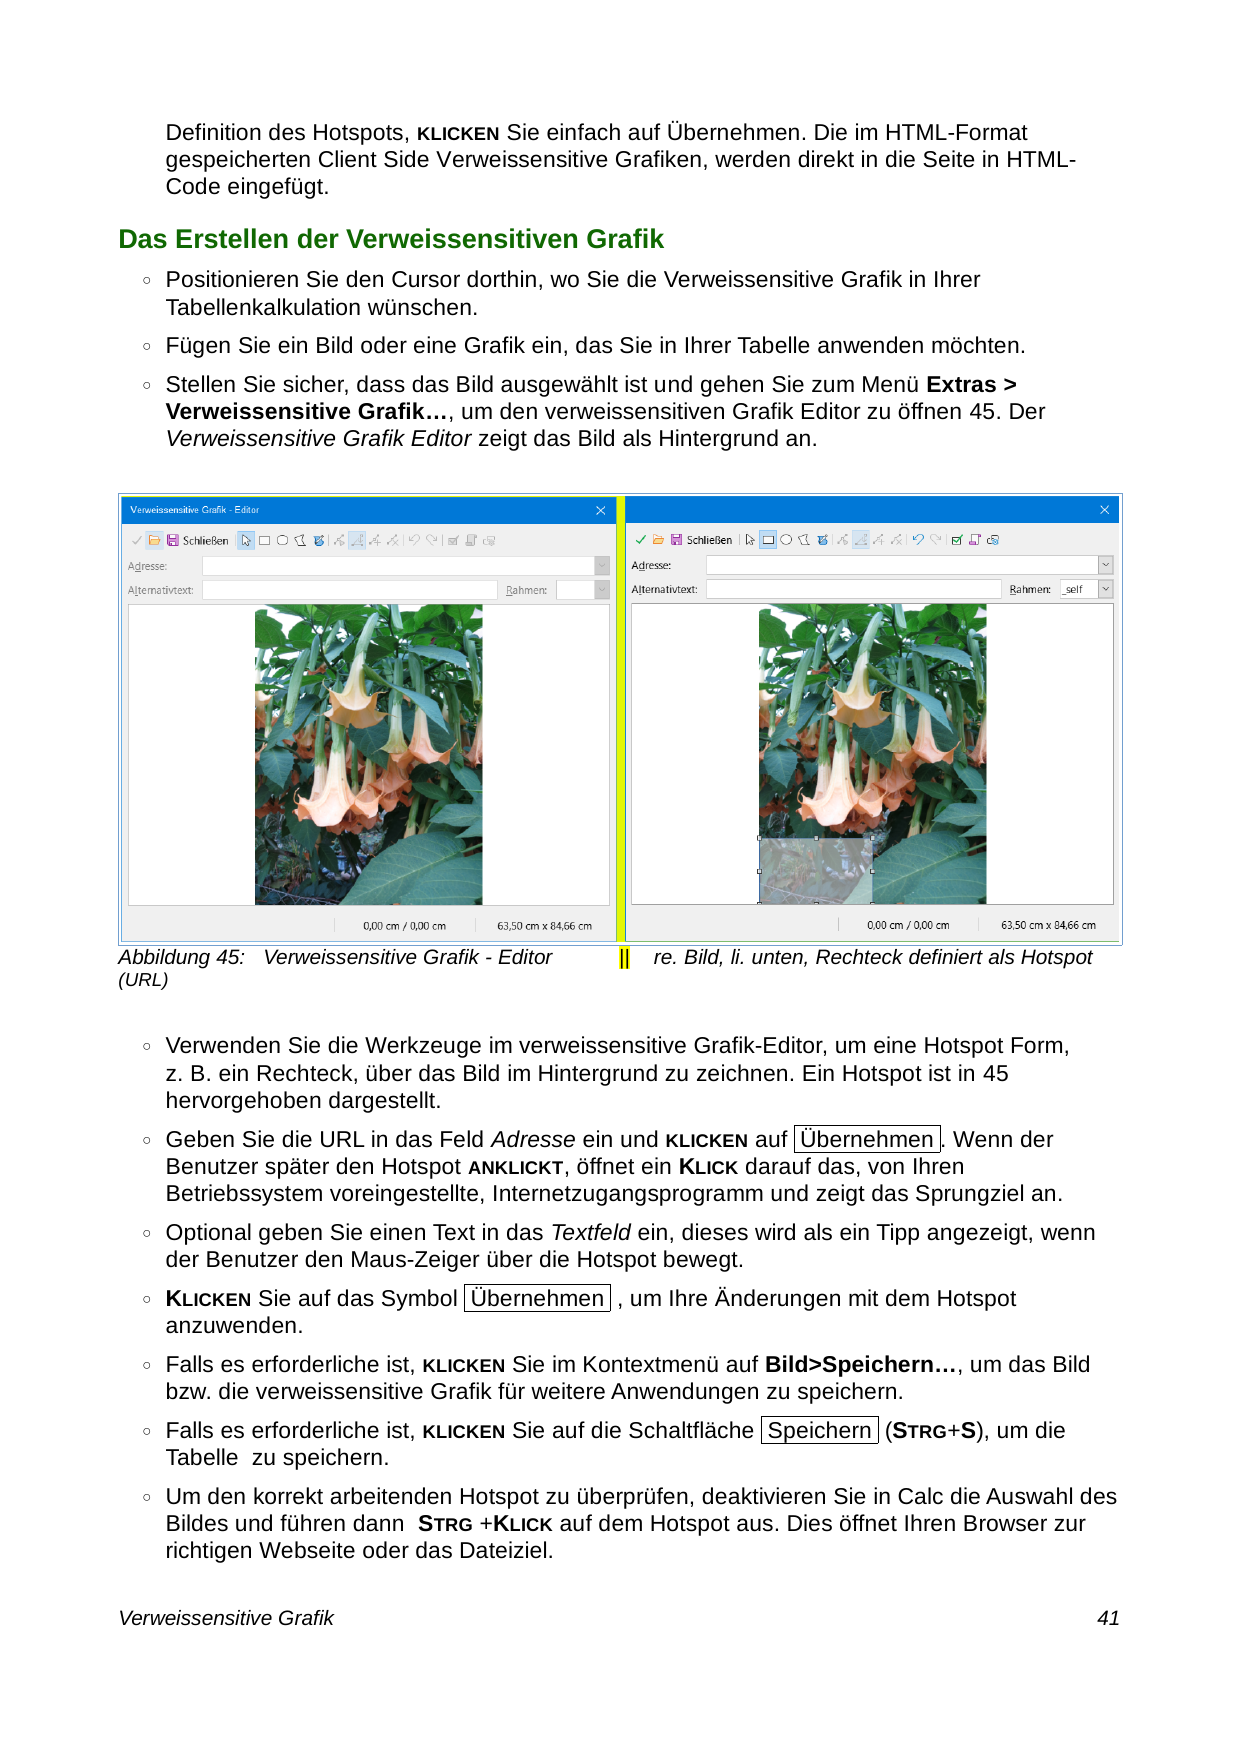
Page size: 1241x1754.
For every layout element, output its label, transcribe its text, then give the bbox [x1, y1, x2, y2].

picture [121, 496, 1119, 942]
list Optional geben Sie einen Text in das Textfeld ein, dieses wird als ein Tipp angezeigt, wenn der Benutzer den Maus-Zeiger über die Hotspot bewegt. [142, 1218, 1122, 1272]
list Verwenden Sie die Werkzeuge im verweissensitive Grafik-Editor, um eine Hotspot Form, z. B. ein Rechteck, über das Bild im Hintergrund zu zeichnen. Ein Hotspot ist in Abbildung 45 hervorgehoben dargestellt. [142, 1032, 1122, 1113]
list Stellen Sie sicher, dass das Bild ausgewählt ist und gehen Sie zum Menü Extras > Verweissensitive Grafik…, um den verweissensitiven Grafik Editor zu öffnen Abbildung 45. Der Verweissensitive Grafik Editor zeigt das Bild als Hintergrund an. [142, 371, 1122, 452]
list Positionieren Sie den Cursor dorthin, wo Sie die Verweissensitive Grafik in Ihrer Tabellenkalkulation wünschen. [142, 266, 1122, 320]
list Wenn Sie die verweissensitive Grafik speichern, wählen Sie den Dateityp SIP, Abbildung 44. Dieses Format speichert die verweissensitive Grafik direkt in einem Format, welches zu jedem aktiven Bild werden kann. Wenn Sie jedoch die verweissensitive Grafik nur auf dem aktuellen Bild oder Textrahmen anwenden möchten, müssen Sie diese nicht in irgendeinem Spezialformat zusätzlich speichern. Nach der Definition des Hotspots, klicken Sie einfach auf Übernehmen. Die im HTML-Format gespeicherten Client Side Verweissensitive Grafiken, werden direkt in die Seite in HTML-Code eingefügt. [142, 118, 1122, 199]
list Um den korrekt arbeitenden Hotspot zu überprüfen, deaktivieren Sie in Calc die Auswahl des Bildes und führen dann Strg +Klick auf dem Hotspot aus. Dies öffnet Ihren Browser zur richtigen Webseite oder das Dateiziel. [142, 1482, 1122, 1563]
list Klicken Sie auf das Symbol Übernehmen , um Ihre Änderungen mit dem Hotspot anzuwenden. [142, 1284, 1122, 1338]
list Fügen Sie ein Bild oder eine Grafik ein, das Sie in Ihrer Tabelle anwenden möchten. [142, 332, 1122, 359]
list Falls es erforderliche ist, klicken Sie auf die Schaltfläche Speichern (Strg+S), um die Tabelle zu speichern. [142, 1416, 1122, 1470]
list Falls es erforderliche ist, klicken Sie im Kontextmenü auf Bild>Speichern…, um das Bild bzw. die verweissensitive Grafik für weitere Anwendungen zu speichern. [142, 1350, 1122, 1404]
text [119, 494, 1122, 945]
text Abbildung 45: Verweissensitive Grafik - Editor || re. Bild, li. unten, Rechteck definiert als Hotspot (URL) [118, 946, 1122, 991]
list Geben Sie die URL in das Feld Adresse ein und klicken auf Übernehmen. Wenn der Benutzer später den Hotspot anklickt, öffnet ein Klick darauf das, von Ihren Betriebssystem voreingestellte, Internetzugangsprogramm und zeigt das Sprungziel an. [142, 1125, 1122, 1206]
subtitle Das Erstellen der Verweissensitiven Grafik [118, 223, 1122, 254]
